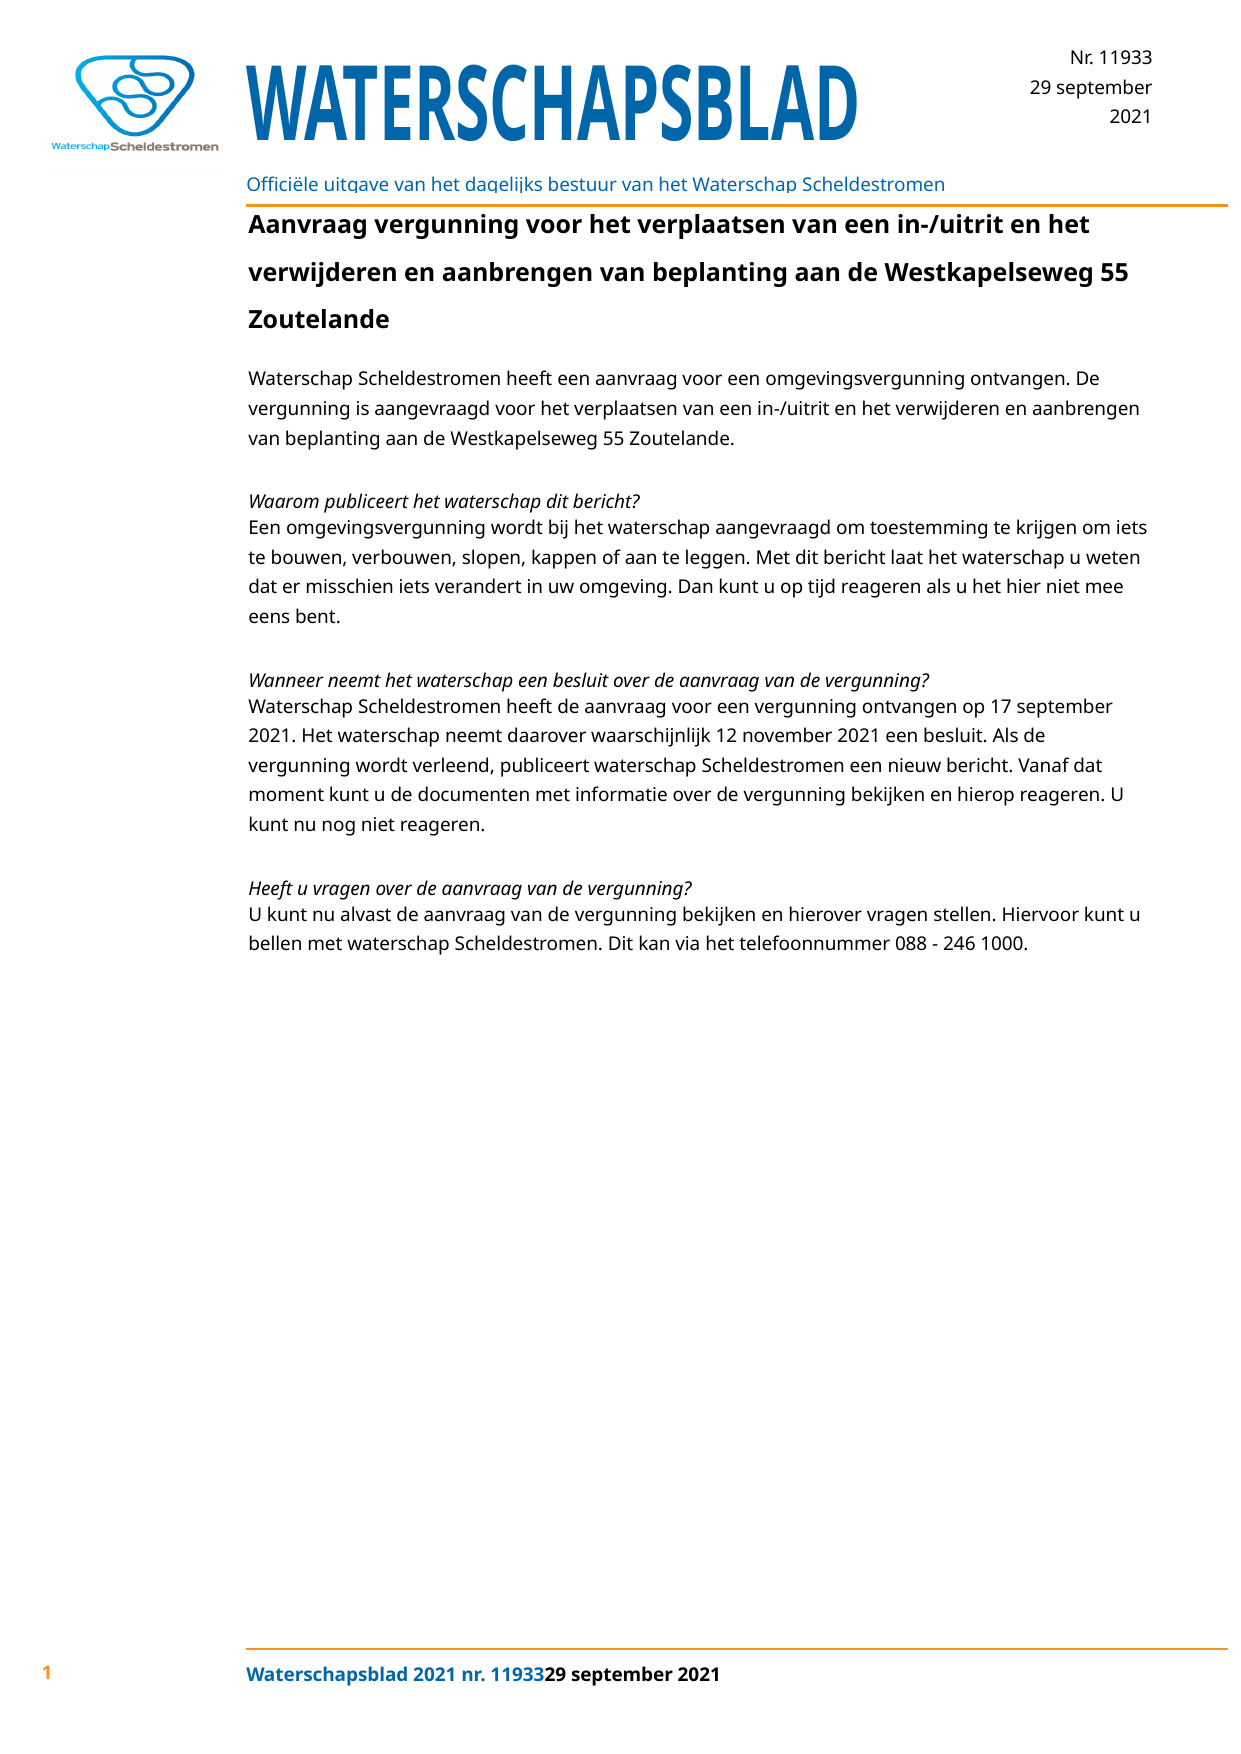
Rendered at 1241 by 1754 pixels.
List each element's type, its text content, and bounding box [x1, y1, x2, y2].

text Een omgevingsvergunning wordt bij het waterschap aangevraagd om toestemming te krijgen om iets te bouwen, verbouwen, slopen, kappen of aan te leggen. Met dit bericht laat het waterschap u weten dat er misschien iets verandert in uw omgeving. Dan kunt u op tijd reageren als u het hier niet mee eens bent. [248, 514, 1152, 629]
text Aanvraag vergunning voor het verplaatsen van een in-/uitrit en het verwijderen en aanbrengen van beplanting aan de Westkapelseweg 55 Zoutelande [248, 207, 1152, 336]
text Heeft u vragen over de aanvraag van de vergunning? [248, 875, 1152, 901]
text U kunt nu alvast de aanvraag van de vergunning bekijken en hierover vragen stellen. Hiervoor kunt u bellen met waterschap Scheldestromen. Dit kan via het telefoonnummer 088 - 246 1000. [248, 901, 1152, 956]
text Wanneer neemt het waterschap een besluit over de aanvraag van de vergunning? [248, 667, 1152, 693]
text Waterschap Scheldestromen heeft een aanvraag voor een omgevingsvergunning ontvangen. De vergunning is aangevraagd voor het verplaatsen van een in-/uitrit en het verwijderen en aanbrengen van beplanting aan de Westkapelseweg 55 Zoutelande. [248, 366, 1152, 450]
text Waarom publiceert het waterschap dit bericht? [248, 489, 1152, 514]
picture [41, 47, 231, 172]
text Waterschap Scheldestromen heeft de aanvraag voor een vergunning ontvangen op 17 september 2021. Het waterschap neemt daarover waarschijnlijk 12 november 2021 een besluit. Als de vergunning wordt verleend, publiceert waterschap Scheldestromen een nieuw bericht. Vanaf dat moment kunt u de documenten met informatie over de vergunning bekijken en hierop reageren. U kunt nu nog niet reageren. [248, 693, 1152, 837]
